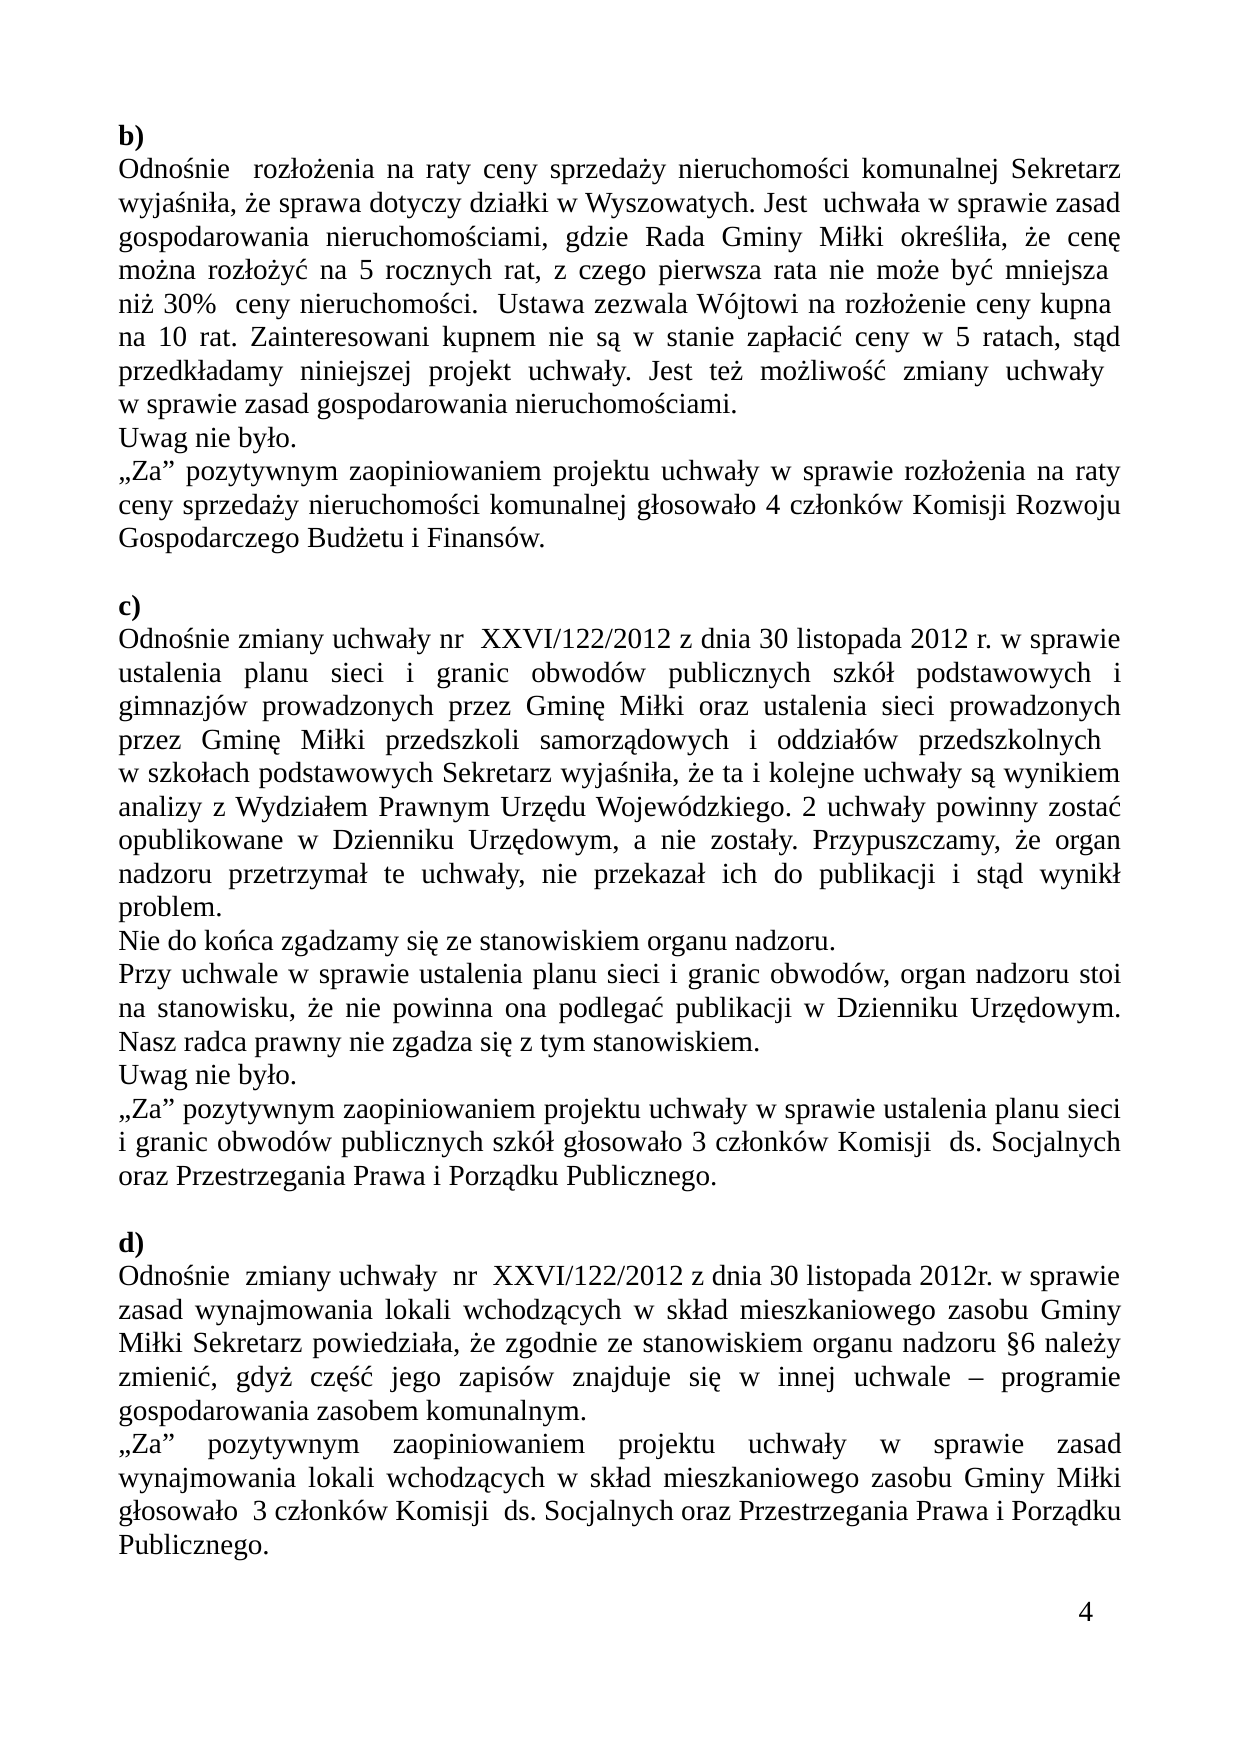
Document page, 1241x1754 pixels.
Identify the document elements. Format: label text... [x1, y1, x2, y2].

text Nie do końca zgadzamy się ze stanowiskiem organu nadzoru. [118, 923, 1122, 957]
text Uwag nie było. [118, 420, 1122, 453]
text d) [118, 1225, 1122, 1258]
text Przy uchwale w sprawie ustalenia planu sieci i granic obwodów, organ nadzoru stoi na stanowisku, że nie powinna ona podlegać publikacji w Dzienniku Urzędowym. Nasz radca prawny nie zgadza się z tym stanowiskiem. [118, 957, 1122, 1057]
text „Za” pozytywnym zaopiniowaniem projektu uchwały w sprawie rozłożenia na raty ceny sprzedaży nieruchomości komunalnej głosowało 4 członków Komisji Rozwoju Gospodarczego Budżetu i Finansów. [118, 453, 1122, 554]
text 4 [118, 1594, 1122, 1627]
text Uwag nie było. [118, 1057, 1122, 1091]
text Odnośnie zmiany uchwały nr XXVI/122/2012 z dnia 30 listopada 2012 r. w sprawie ustalenia planu sieci i granic obwodów publicznych szkół podstawowych i gimnazjów prowadzonych przez Gminę Miłki oraz ustalenia sieci prowadzonych przez Gminę Miłki przedszkoli samorządowych i oddziałów przedszkolnych w szkołach podstawowych Sekretarz wyjaśniła, że ta i kolejne uchwały są wynikiem analizy z Wydziałem Prawnym Urzędu Wojewódzkiego. 2 uchwały powinny zostać opublikowane w Dzienniku Urzędowym, a nie zostały. Przypuszczamy, że organ nadzoru przetrzymał te uchwały, nie przekazał ich do publikacji i stąd wynikł problem. [118, 621, 1122, 923]
text Odnośnie rozłożenia na raty ceny sprzedaży nieruchomości komunalnej Sekretarz wyjaśniła, że sprawa dotyczy działki w Wyszowatych. Jest uchwała w sprawie zasad gospodarowania nieruchomościami, gdzie Rada Gminy Miłki określiła, że cenę można rozłożyć na 5 rocznych rat, z czego pierwsza rata nie może być mniejsza niż 30% ceny nieruchomości. Ustawa zezwala Wójtowi na rozłożenie ceny kupna na 10 rat. Zainteresowani kupnem nie są w stanie zapłacić ceny w 5 ratach, stąd przedkładamy niniejszej projekt uchwały. Jest też możliwość zmiany uchwały w sprawie zasad gospodarowania nieruchomościami. [118, 152, 1122, 420]
text „Za” pozytywnym zaopiniowaniem projektu uchwały w sprawie ustalenia planu sieci i granic obwodów publicznych szkół głosowało 3 członków Komisji ds. Socjalnych oraz Przestrzegania Prawa i Porządku Publicznego. [118, 1091, 1122, 1191]
text c) [118, 588, 1122, 621]
text Odnośnie zmiany uchwały nr XXVI/122/2012 z dnia 30 listopada 2012r. w sprawie zasad wynajmowania lokali wchodzących w skład mieszkaniowego zasobu Gminy Miłki Sekretarz powiedziała, że zgodnie ze stanowiskiem organu nadzoru §6 należy zmienić, gdyż część jego zapisów znajduje się w innej uchwale – programie gospodarowania zasobem komunalnym. [118, 1258, 1122, 1426]
text b) [118, 118, 1122, 152]
text „Za” pozytywnym zaopiniowaniem projektu uchwały w sprawie zasad wynajmowania lokali wchodzących w skład mieszkaniowego zasobu Gminy Miłki głosowało 3 członków Komisji ds. Socjalnych oraz Przestrzegania Prawa i Porządku Publicznego. [118, 1426, 1122, 1560]
